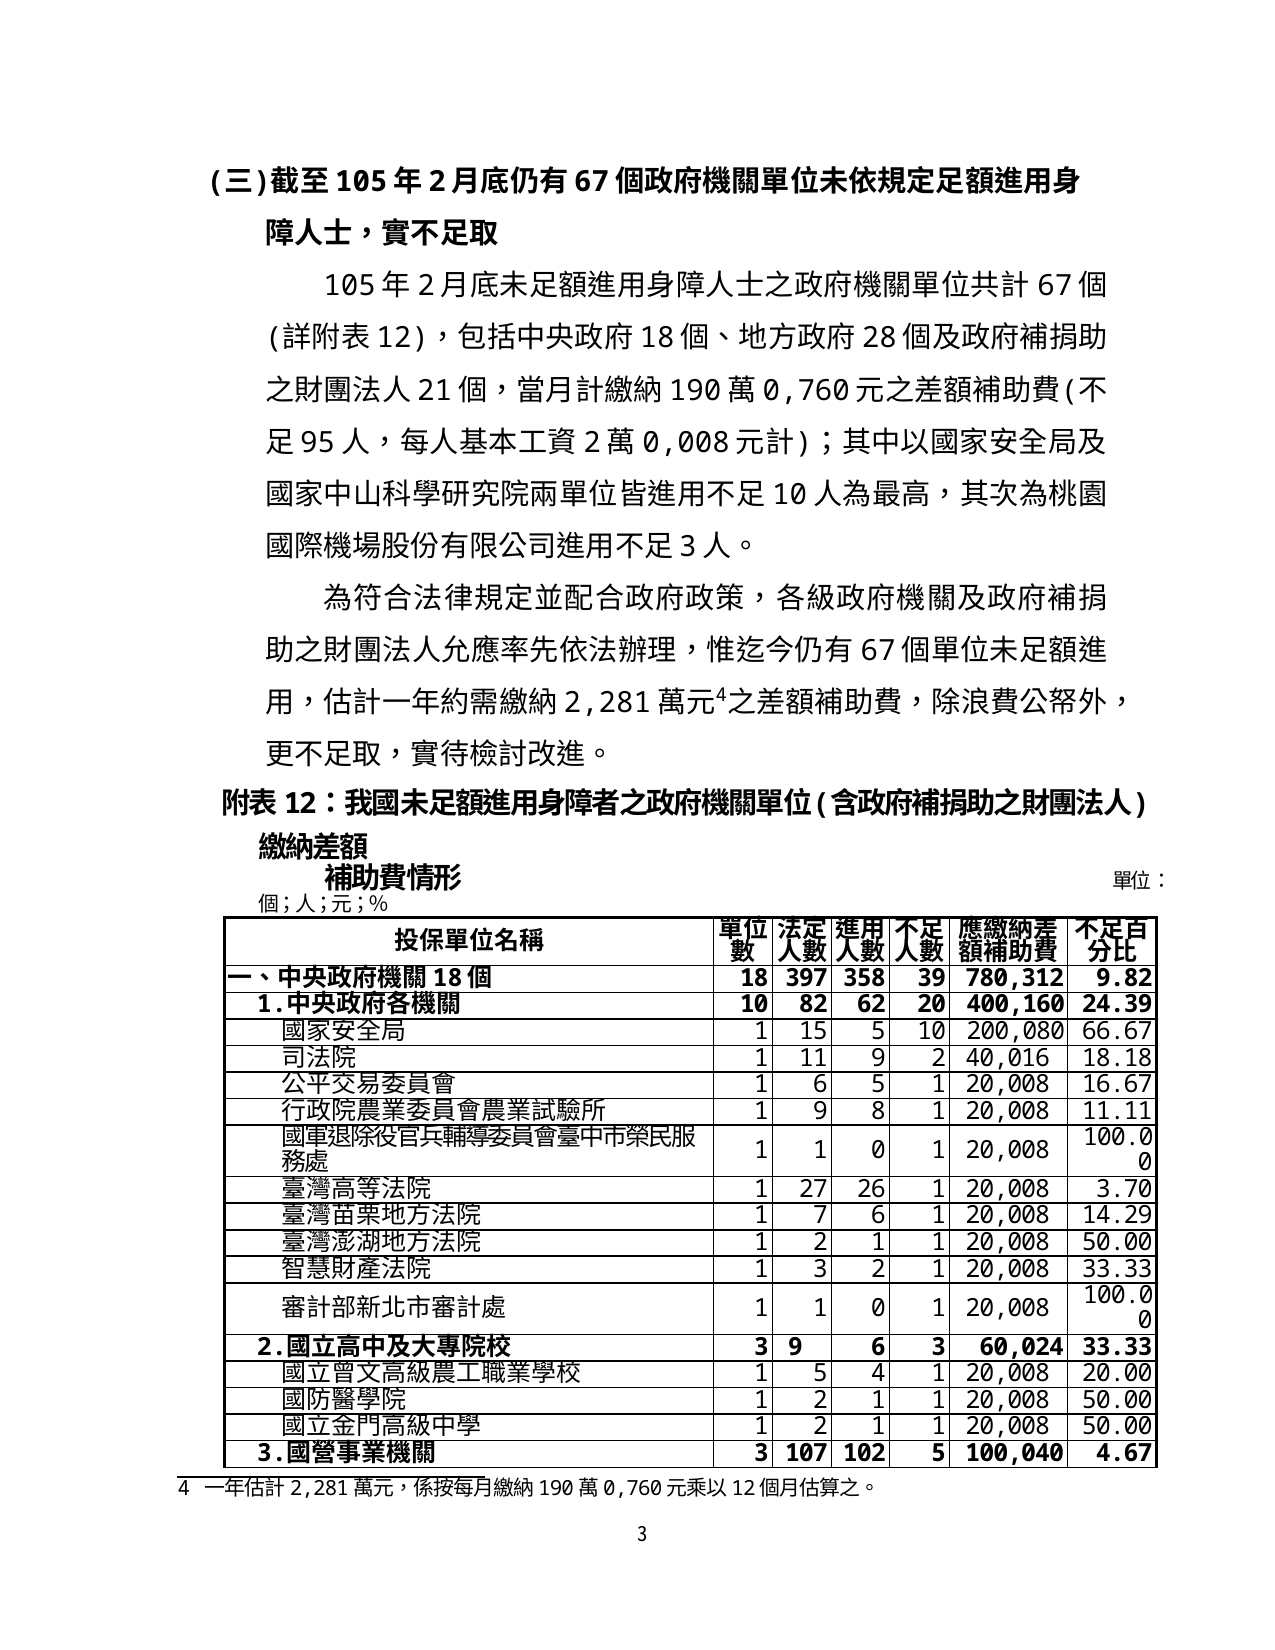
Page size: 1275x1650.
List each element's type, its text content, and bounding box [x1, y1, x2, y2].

table_cell 6 [832, 1335, 889, 1360]
table_cell 1.中央政府各機關 [226, 993, 713, 1018]
table_cell 20,008 [950, 1362, 1067, 1387]
table_cell 0 [832, 1284, 889, 1333]
table_header 不足百分比 [1068, 919, 1155, 965]
table_cell 國軍退除役官兵輔導委員會臺中市榮民服務處 [226, 1126, 713, 1176]
table_cell 6 [773, 1073, 831, 1098]
table_cell 1 [890, 1126, 949, 1176]
table_cell 100.00 [1068, 1126, 1155, 1176]
table_cell 15 [773, 1020, 831, 1044]
table_header 法定 人數 [773, 919, 831, 965]
table_cell 11.11 [1068, 1099, 1155, 1124]
table_cell 國立金門高級中學 [226, 1415, 713, 1440]
table_cell 27 [773, 1177, 831, 1202]
table_cell 107 [773, 1441, 831, 1466]
table_cell 審計部新北市審計處 [226, 1284, 713, 1333]
table_cell 39 [890, 966, 949, 991]
table_cell 9.82 [1068, 966, 1155, 991]
table_cell 24.39 [1068, 993, 1155, 1018]
table_cell 5 [773, 1362, 831, 1387]
table_cell 14.29 [1068, 1204, 1155, 1229]
table_cell 1 [832, 1231, 889, 1255]
table_cell 18.18 [1068, 1046, 1155, 1071]
table_cell 8 [832, 1099, 889, 1124]
table_cell 1 [714, 1415, 772, 1440]
table_cell 1 [890, 1204, 949, 1229]
table_cell 20,008 [950, 1257, 1067, 1282]
table_cell 20,008 [950, 1388, 1067, 1413]
table_cell 5 [832, 1020, 889, 1044]
table_cell 20,008 [950, 1415, 1067, 1440]
table_cell 82 [773, 993, 831, 1018]
table_cell 3.70 [1068, 1177, 1155, 1202]
text 一年估計2,281萬元，係按每月繳納190萬0,760元乘以12個月估算之。 [177, 1477, 1107, 1500]
table_cell 100.00 [1068, 1284, 1155, 1333]
table_cell 2.國立高中及大專院校 [226, 1335, 713, 1360]
table_cell 1 [773, 1284, 831, 1333]
table_cell 20 [890, 993, 949, 1018]
text 105年2月底未足額進用身障人士之政府機關單位共計67個(詳附表12)，包括中央政府18個、地方政府28個及政府補捐助之財團法人21個，當月計繳納190萬0,760元之差額補助費(不足95人，每人基本工資2萬0,008元計)；其中以國家安全局及國家中山科學研究院兩單位皆進用不足10人為最高，其次為桃園國際機場股份有限公司進用不足3人。 [265, 254, 1107, 567]
table_cell 20,008 [950, 1284, 1067, 1333]
table_cell 1 [890, 1099, 949, 1124]
table_cell 1 [714, 1204, 772, 1229]
table_cell 司法院 [226, 1046, 713, 1071]
table_cell 4 [832, 1362, 889, 1387]
table_cell 11 [773, 1046, 831, 1071]
table_cell 1 [890, 1073, 949, 1098]
table_cell 2 [773, 1388, 831, 1413]
table_cell 1 [714, 1126, 772, 1176]
table_cell 1 [890, 1415, 949, 1440]
table_cell 18 [714, 966, 772, 991]
text 為符合法律規定並配合政府政策，各級政府機關及政府補捐助之財團法人允應率先依法辦理，惟迄今仍有67個單位未足額進用，估計一年約需繳納2,281萬元之差額補助費，除浪費公帑外，更不足取，實待檢討改進。 [265, 567, 1107, 775]
table_cell 50.00 [1068, 1415, 1155, 1440]
table_cell 臺灣澎湖地方法院 [226, 1231, 713, 1255]
table_cell 1 [714, 1073, 772, 1098]
table_cell 3 [890, 1335, 949, 1360]
table_cell 6 [832, 1204, 889, 1229]
table_cell 2 [890, 1046, 949, 1071]
table_cell 1 [890, 1388, 949, 1413]
table_cell 358 [832, 966, 889, 991]
table_cell 臺灣高等法院 [226, 1177, 713, 1202]
table_cell 2 [832, 1257, 889, 1282]
table_cell 9 [832, 1046, 889, 1071]
text (三)截至105年2月底仍有67個政府機關單位未依規定足額進用身障人士，實不足取 [206, 150, 1107, 254]
table_cell 4.67 [1068, 1441, 1155, 1466]
table_cell 2 [773, 1231, 831, 1255]
table_cell 1 [890, 1284, 949, 1333]
table_cell 3 [714, 1441, 772, 1466]
table_cell 20,008 [950, 1126, 1067, 1176]
table_cell 1 [890, 1362, 949, 1387]
table_cell 20.00 [1068, 1362, 1155, 1387]
table_cell 1 [890, 1257, 949, 1282]
table_cell 3.國營事業機關 [226, 1441, 713, 1466]
table_cell 20,008 [950, 1177, 1067, 1202]
table_header 應繳納差額補助費 [950, 919, 1067, 965]
table_cell 1 [890, 1177, 949, 1202]
table_cell 33.33 [1068, 1257, 1155, 1282]
table_cell 62 [832, 993, 889, 1018]
table_cell 10 [890, 1020, 949, 1044]
table_header 單位數 [714, 919, 772, 965]
table_cell 102 [832, 1441, 889, 1466]
table_cell 26 [832, 1177, 889, 1202]
text 補助費情形 單位：個；人；元；％ [258, 870, 1152, 916]
table_cell 1 [714, 1177, 772, 1202]
table_cell 1 [714, 1257, 772, 1282]
table_cell 5 [832, 1073, 889, 1098]
table_cell 一、中央政府機關18個 [226, 966, 713, 991]
table_cell 國家安全局 [226, 1020, 713, 1044]
table_cell 1 [714, 1388, 772, 1413]
table_cell 臺灣苗栗地方法院 [226, 1204, 713, 1229]
table_cell 40,016 [950, 1046, 1067, 1071]
table_cell 1 [773, 1126, 831, 1176]
text 附表12：我國未足額進用身障者之政府機關單位(含政府補捐助之財團法人)繳納差額 [221, 779, 1152, 866]
table_cell 1 [890, 1231, 949, 1255]
table_cell 20,008 [950, 1204, 1067, 1229]
table_cell 1 [714, 1284, 772, 1333]
table_cell 400,160 [950, 993, 1067, 1018]
table_cell 1 [714, 1362, 772, 1387]
table_cell 50.00 [1068, 1388, 1155, 1413]
table_cell 1 [832, 1415, 889, 1440]
table_header 進用 人數 [832, 919, 889, 965]
table_cell 10 [714, 993, 772, 1018]
table_cell 9 [773, 1099, 831, 1124]
table_cell 國防醫學院 [226, 1388, 713, 1413]
table_cell 200,080 [950, 1020, 1067, 1044]
table_cell 國立曾文高級農工職業學校 [226, 1362, 713, 1387]
table_cell 0 [832, 1126, 889, 1176]
table_header 不足 人數 [890, 919, 949, 965]
table_cell 20,008 [950, 1073, 1067, 1098]
table_header 投保單位名稱 [226, 919, 713, 965]
table_cell 智慧財產法院 [226, 1257, 713, 1282]
table_cell 397 [773, 966, 831, 991]
table_cell 公平交易委員會 [226, 1073, 713, 1098]
table_cell 66.67 [1068, 1020, 1155, 1044]
table_cell 20,008 [950, 1099, 1067, 1124]
table_cell 9 [773, 1335, 831, 1360]
table_cell 780,312 [950, 966, 1067, 991]
table_cell 20,008 [950, 1231, 1067, 1255]
table_cell 2 [773, 1415, 831, 1440]
table_cell 1 [832, 1388, 889, 1413]
table_cell 60,024 [950, 1335, 1067, 1360]
table_cell 1 [714, 1020, 772, 1044]
table_cell 3 [773, 1257, 831, 1282]
table_cell 33.33 [1068, 1335, 1155, 1360]
table_cell 1 [714, 1099, 772, 1124]
table_cell 3 [714, 1335, 772, 1360]
table_cell 16.67 [1068, 1073, 1155, 1098]
table_cell 50.00 [1068, 1231, 1155, 1255]
table_cell 100,040 [950, 1441, 1067, 1466]
table_cell 7 [773, 1204, 831, 1229]
table_cell 行政院農業委員會農業試驗所 [226, 1099, 713, 1124]
table_cell 1 [714, 1231, 772, 1255]
table_cell 5 [890, 1441, 949, 1466]
table_cell 1 [714, 1046, 772, 1071]
